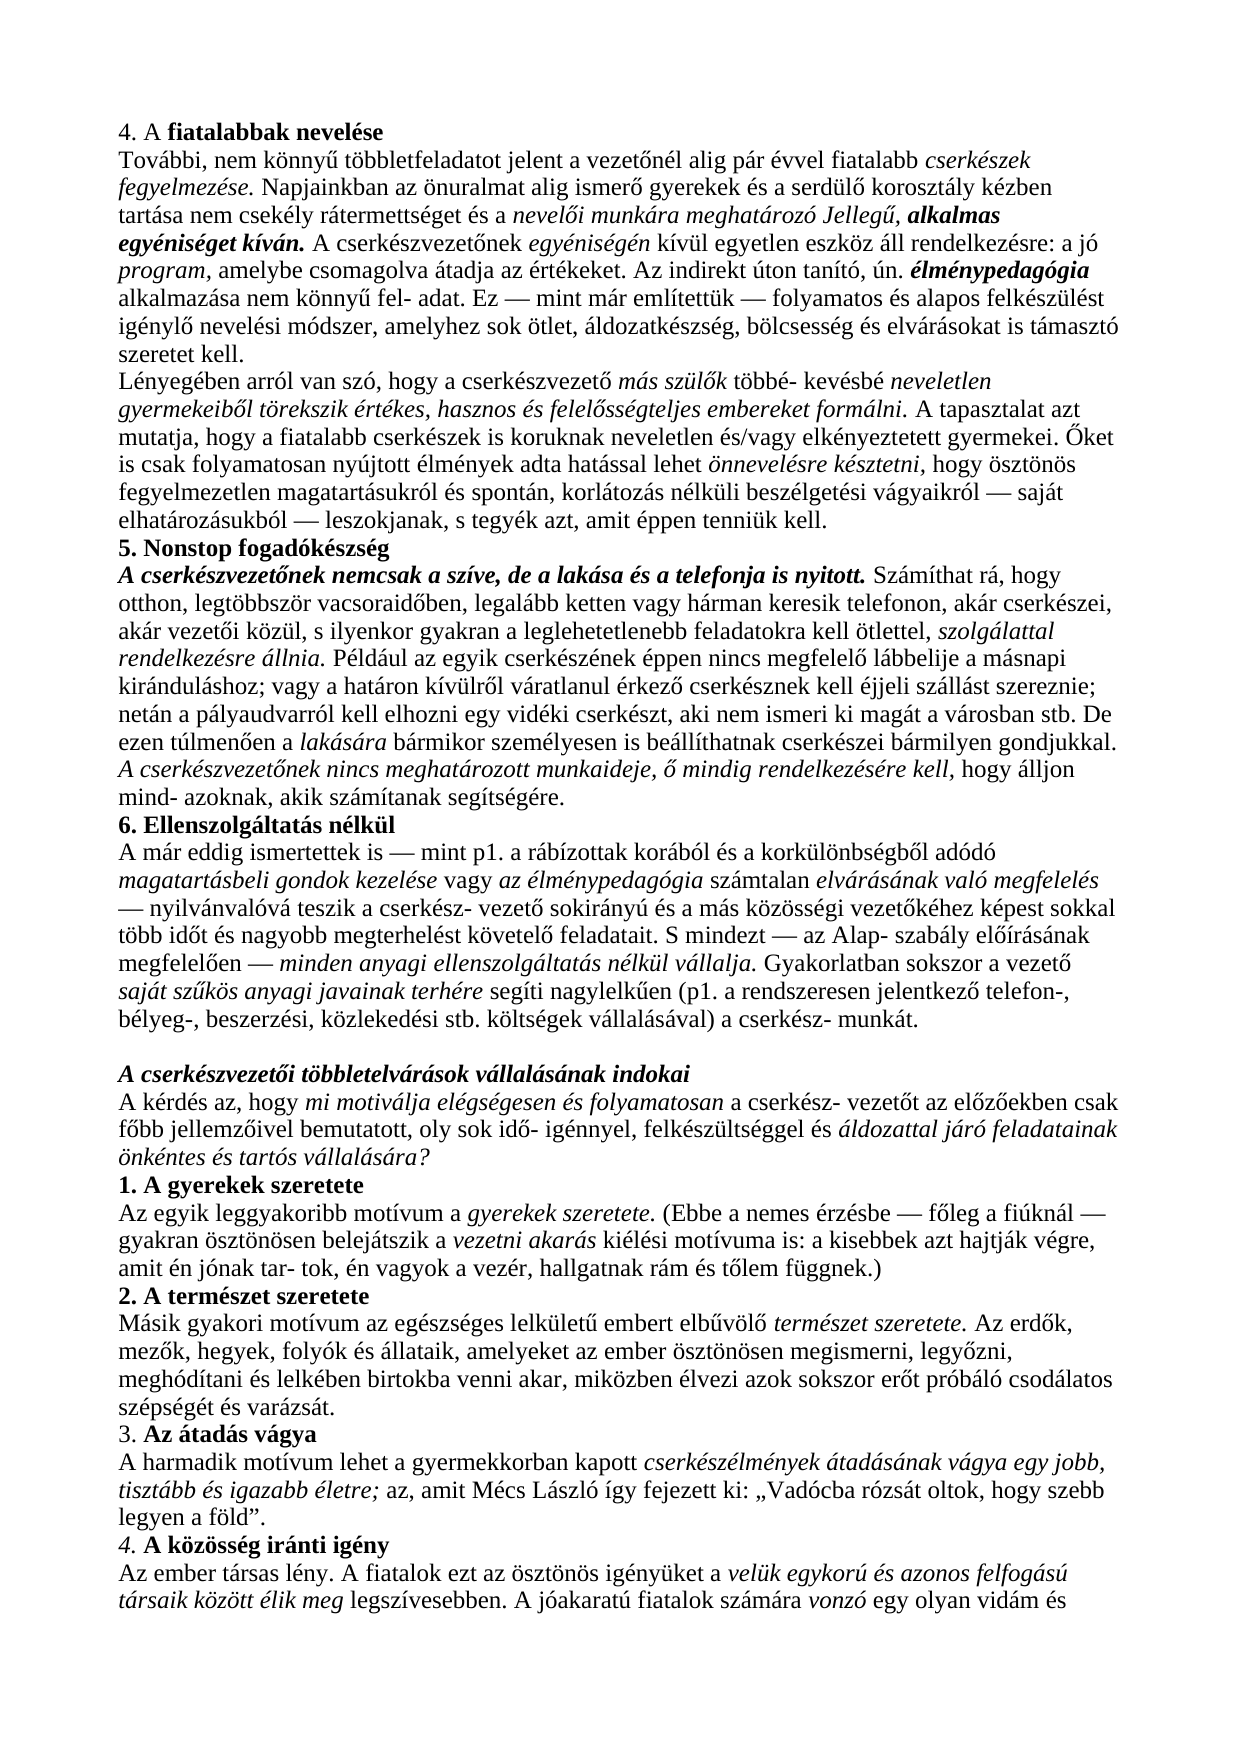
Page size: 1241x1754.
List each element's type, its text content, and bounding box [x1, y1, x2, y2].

table_header 4. A fiatalabbak nevelése További, nem könnyű többletfeladatot jelent a vezetőnél alig pár évvel fiatalabb cserkészek fegyelmezése. Napjainkban az önuralmat alig ismerő gyerekek és a serdülő korosztály kézben tartása nem csekély rátermettséget és a nevelői munkára meghatározó Jellegű, alkalmas egyéniséget kíván. A cserkészvezetőnek egyéniségén kívül egyetlen eszköz áll rendelkezésre: a jó program, amelybe csomagolva átadja az értékeket. Az indirekt úton tanító, ún. élménypedagógia alkalmazása nem könnyű fel- adat. Ez — mint már említettük — folyamatos és alapos felkészülést igénylő nevelési módszer, amelyhez sok ötlet, áldozatkészség, bölcsesség és elvárásokat is támasztó szeretet kell. Lényegében arról van szó, hogy a cserkészvezető más szülők többé- kevésbé neveletlen gyermekeiből törekszik értékes, hasznos és felelősségteljes embereket formálni. A tapasztalat azt mutatja, hogy a fiatalabb cserkészek is koruknak neveletlen és/vagy elkényeztetett gyermekei. Őket is csak folyamatosan nyújtott élmények adta hatással lehet önnevelésre késztetni, hogy ösztönös fegyelmezetlen magatartásukról és spontán, korlátozás nélküli beszélgetési vágyaikról — saját elhatározásukból — leszokjanak, s tegyék azt, amit éppen tenniük kell. 5. Nonstop fogadókészség A cserkészvezetőnek nemcsak a szíve, de a lakása és a telefonja is nyitott. Számíthat rá, hogy otthon, legtöbbször vacsoraidőben, legalább ketten vagy hárman keresik telefonon, akár cserkészei, akár vezetői közül, s ilyenkor gyakran a leglehetetlenebb feladatokra kell ötlettel, szolgálattal rendelkezésre állnia. Például az egyik cserkészének éppen nincs megfelelő lábbelije a másnapi kiránduláshoz; vagy a határon kívülről váratlanul érkező cserkésznek kell éjjeli szállást szereznie; netán a pályaudvarról kell elhozni egy vidéki cserkészt, aki nem ismeri ki magát a városban stb. De ezen túlmenően a lakására bármikor személyesen is beállíthatnak cserkészei bármilyen gondjukkal. A cserkészvezetőnek nincs meghatározott munkaideje, ő mindig rendelkezésére kell, hogy álljon mind- azoknak, akik számítanak segítségére. 6. Ellenszolgáltatás nélkül A már eddig ismertettek is — mint p1. a rábízottak korából és a korkülönbségből adódó magatartásbeli gondok kezelése vagy az élménypedagógia számtalan elvárásának való megfelelés — nyilvánvalóvá teszik a cserkész- vezető sokirányú és a más közösségi vezetőkéhez képest sokkal több időt és nagyobb megterhelést követelő feladatait. S mindezt — az Alap- szabály előírásának megfelelően — minden anyagi ellenszolgáltatás nélkül vállalja. Gyakorlatban sokszor a vezető saját szűkös anyagi javainak terhére segíti nagylelkűen (p1. a rendszeresen jelentkező telefon-, bélyeg-, beszerzési, közlekedési stb. költségek vállalásával) a cserkész- munkát. A cserkészvezetői többletelvárások vállalásának indokai A kérdés az, hogy mi motiválja elégségesen és folyamatosan a cserkész- vezetőt az előzőekben csak főbb jellemzőivel bemutatott, oly sok idő- igénnyel, felkészültséggel és áldozattal járó feladatainak önkéntes és tartós vállalására? 1. A gyerekek szeretete Az egyik leggyakoribb motívum a gyerekek szeretete. (Ebbe a nemes érzésbe — főleg a fiúknál — gyakran ösztönösen belejátszik a vezetni akarás kiélési motívuma is: a kisebbek azt hajtják végre, amit én jónak tar- tok, én vagyok a vezér, hallgatnak rám és tőlem függnek.) 2. A természet szeretete Másik gyakori motívum az egészséges lelkületű embert elbűvölő természet szeretete. Az erdők, mezők, hegyek, folyók és állataik, amelyeket az ember ösztönösen megismerni, legyőzni, meghódítani és lelkében birtokba venni akar, miközben élvezi azok sokszor erőt próbáló csodálatos szépségét és varázsát. 3. Az átadás vágya A harmadik motívum lehet a gyermekkorban kapott cserkészélmények átadásának vágya egy jobb, tisztább és igazabb életre; az, amit Mécs László így fejezett ki: „Vadócba rózsát oltok, hogy szebb legyen a föld”. 4. A közösség iránti igény Az ember társas lény. A fiatalok ezt az ösztönös igényüket a velük egykorú és azonos felfogású társaik között élik meg legszívesebben. A jóakaratú fiatalok számára vonzó egy olyan vidám és [118, 118, 1122, 1614]
